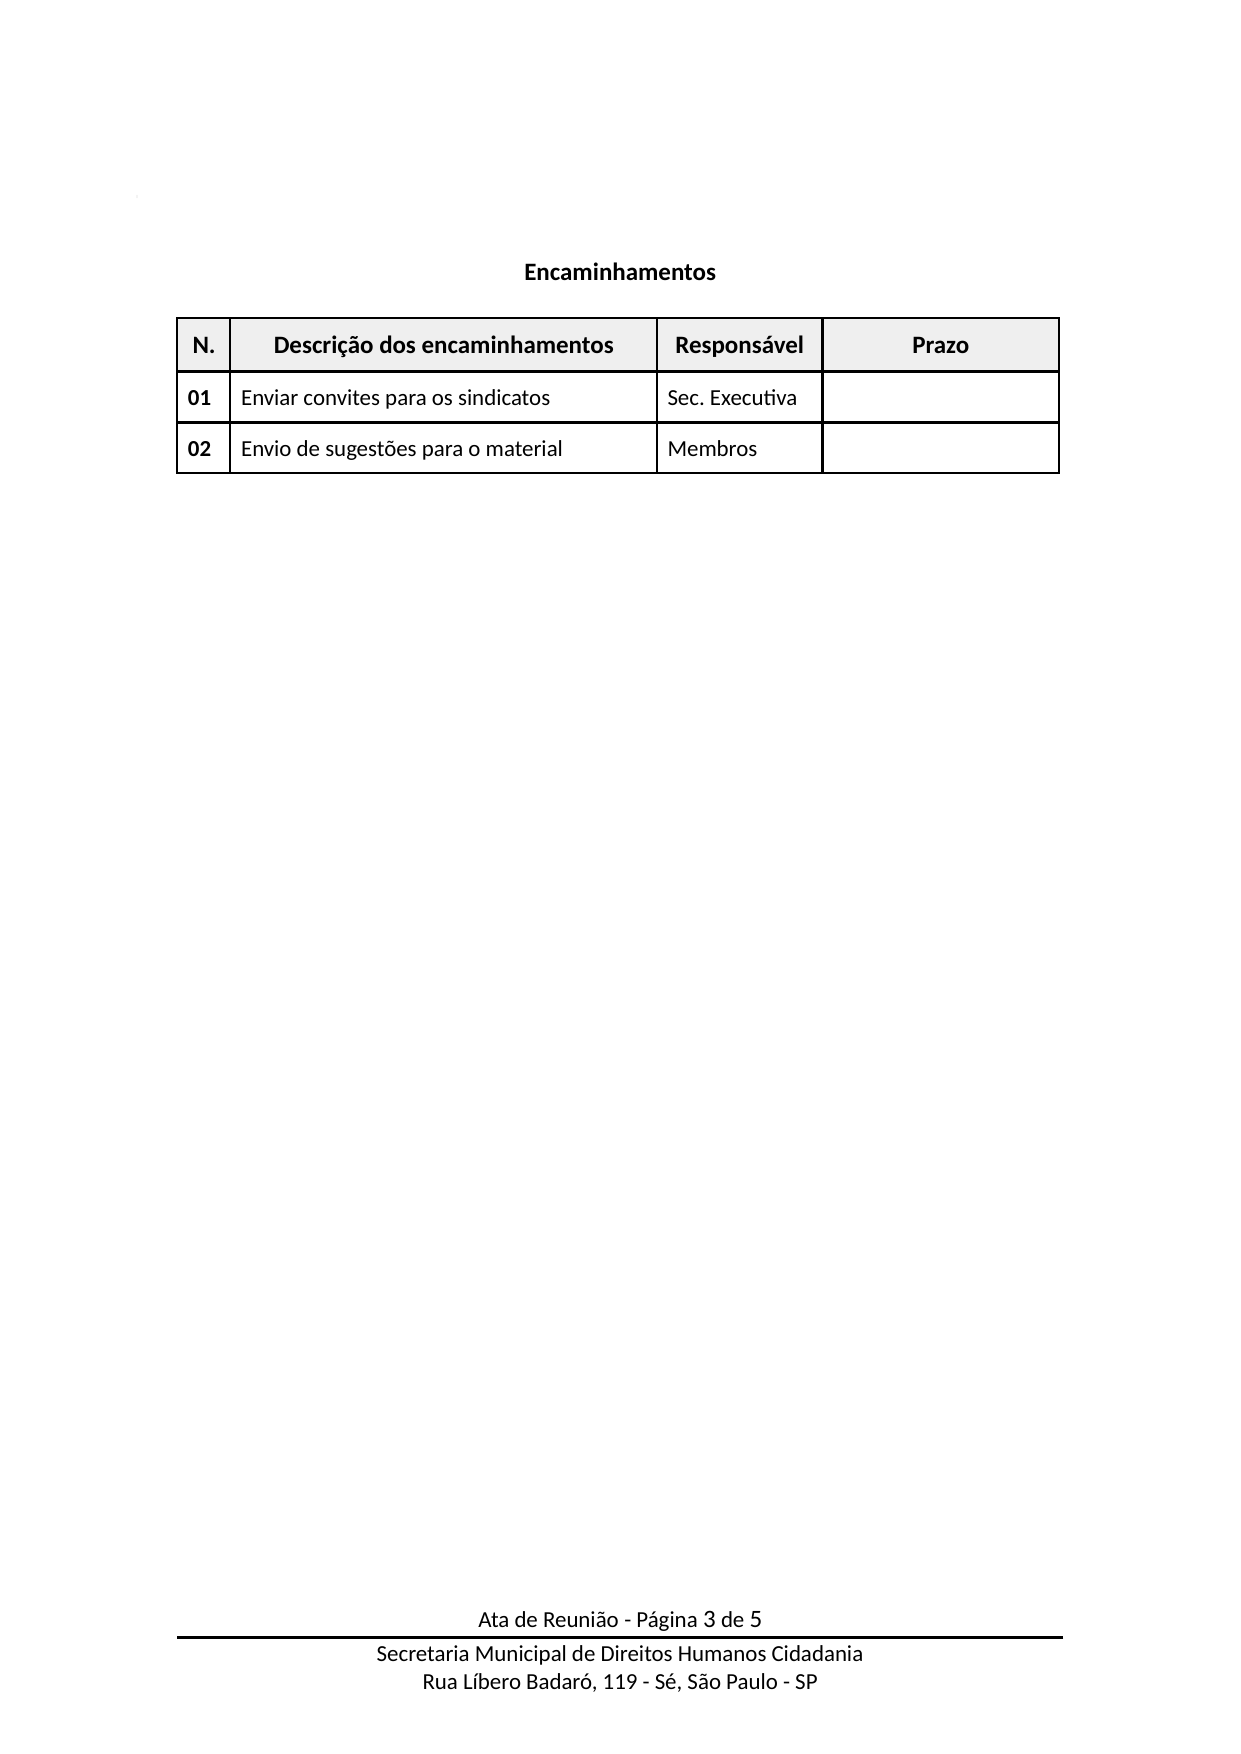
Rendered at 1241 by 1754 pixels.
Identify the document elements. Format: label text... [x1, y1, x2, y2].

text Encaminhamentos [177, 256, 1063, 286]
table_header Prazo [824, 319, 1058, 370]
table_header Responsável [658, 319, 821, 370]
table_cell [824, 373, 1058, 421]
table_cell Enviar convites para os sindicatos [231, 373, 656, 421]
table_header Descrição dos encaminhamentos [231, 319, 656, 370]
table_cell [824, 424, 1058, 472]
table_cell 01 [178, 373, 229, 421]
table_cell Envio de sugestões para o material [231, 424, 656, 472]
table_header N. [178, 319, 229, 370]
table_cell Sec. Executiva [658, 373, 821, 421]
table_cell Membros [658, 424, 821, 472]
table_cell 02 [178, 424, 229, 472]
